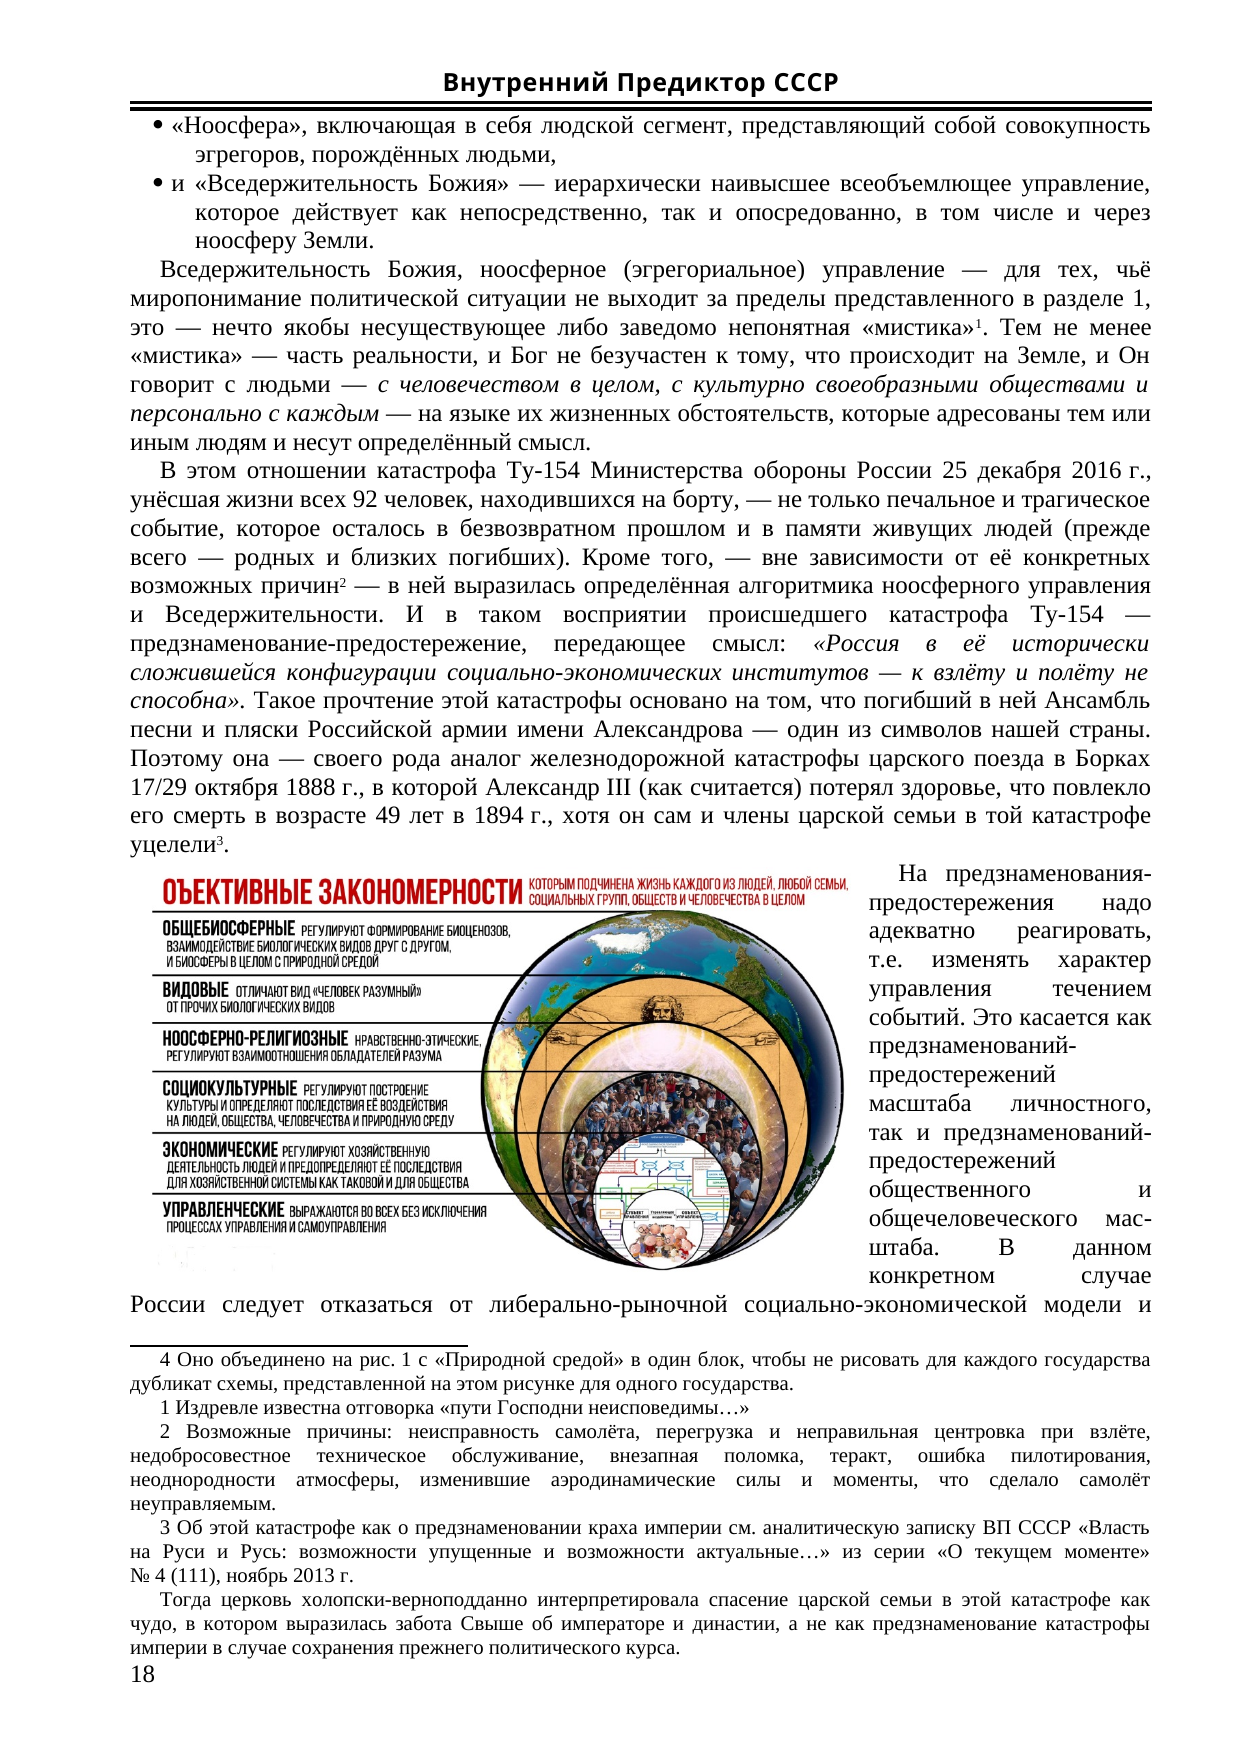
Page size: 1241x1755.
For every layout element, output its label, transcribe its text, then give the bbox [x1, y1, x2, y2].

text Тогда церковь холопски-верноподданно интерпретировала спасение царской семьи в этой катастрофе как чудо, в котором выразилась забота Свыше об императоре и династии, а не как предзнаменование катастрофы империи в случае сохранения прежнего политического курса. [130, 1587, 1152, 1659]
list Оно объединено на рис. 1 с «Природной средой» в один блок, чтобы не рисовать для каждого государства дубликат схемы, представленной на этом рисунке для одного государства. [130, 1346, 1152, 1394]
list и «Вседержительность Божия» — иерархически наивысшее всеобъемлющее управление, которое действует как непосредственно, так и опосредованно, в том числе и через ноосферу Земли. [153, 168, 1152, 254]
list «Ноосфера», включающая в себя людской сегмент, представляющий собой совокупность эгрегоров, порождённых людьми, [153, 111, 1152, 168]
text Издревле известна отговорка «пути Господни неисповедимы…» [130, 1394, 1152, 1419]
text Вседержительность Божия, ноосферное (эгрегориальное) управление — для тех, чьё миропонимание политической ситуации не выходит за пределы представленного в разделе 1, это — нечто якобы несуществующее либо заведомо непонятная «мистика». Тем не менее «мистика» — часть реальности, и Бог не безучастен к тому, что происходит на Земле, и Он говорит с людьми — с человечеством в целом, с культурно своеобразными обществами и персонально с каждым — на языке их жизненных обстоятельств, которые адресованы тем или иным людям и несут определённый смысл. [130, 254, 1152, 456]
text На предзнаменования-предостережения надо адекватно реагировать, т.е. изменять характер управления течением событий. Это касается как предзнаменований-предостережений масштаба личностного, так и предзнаме­нований-предостереже­ний общественного и общечеловеческого мас­штаба. В данном конкретном случае России следует отказаться от либерально-рыночной социально-экономи­ческой модели и [130, 858, 1152, 1318]
text Возможные причины: неисправность самолёта, перегрузка и неправильная центровка при взлёте, недобросовестное техническое обслуживание, внезапная поломка, теракт, ошибка пилотирования, неоднородности атмосферы, изменившие аэродинамические силы и моменты, что сделало самолёт неуправляемым. [130, 1419, 1152, 1515]
text Об этой катастрофе как о предзнаменовании краха империи см. аналитическую записку ВП СССР «Власть на Руси и Русь: возможности упущенные и возможности актуальные…» из серии «О текущем моменте» № 4 (111), ноябрь 2013 г. [130, 1515, 1152, 1587]
text В этом отношении катастрофа Ту-154 Министерства обороны России 25 декабря 2016 г., унёсшая жизни всех 92 человек, находившихся на борту, — не только печальное и трагическое событие, которое осталось в безвозвратном прошлом и в памяти живущих людей (прежде всего — родных и близких погибших). Кроме того, — вне зависимости от её конкретных возможных причин — в ней выразилась определённая алгоритмика ноосферного управления и Вседержительности. И в таком восприятии происшедшего катастрофа Ту-154 — предзнаменование-предостережение, передающее смысл: «Россия в её исторически сложившейся конфигурации социально-экономических институтов — к взлёту и полёту не способна». Такое прочтение этой катастрофы основано на том, что погибший в ней Ансамбль песни и пляски Российской армии имени Александрова — один из символов нашей страны. Поэтому она — своего рода аналог железнодорожной катастрофы царского поезда в Борках 17/29 октября 1888 г., в которой Александр III (как считается) потерял здоровье, что повлекло его смерть в возрасте 49 лет в 1894 г., хотя он сам и члены царской семьи в той катастрофе уцелели. [130, 456, 1152, 858]
